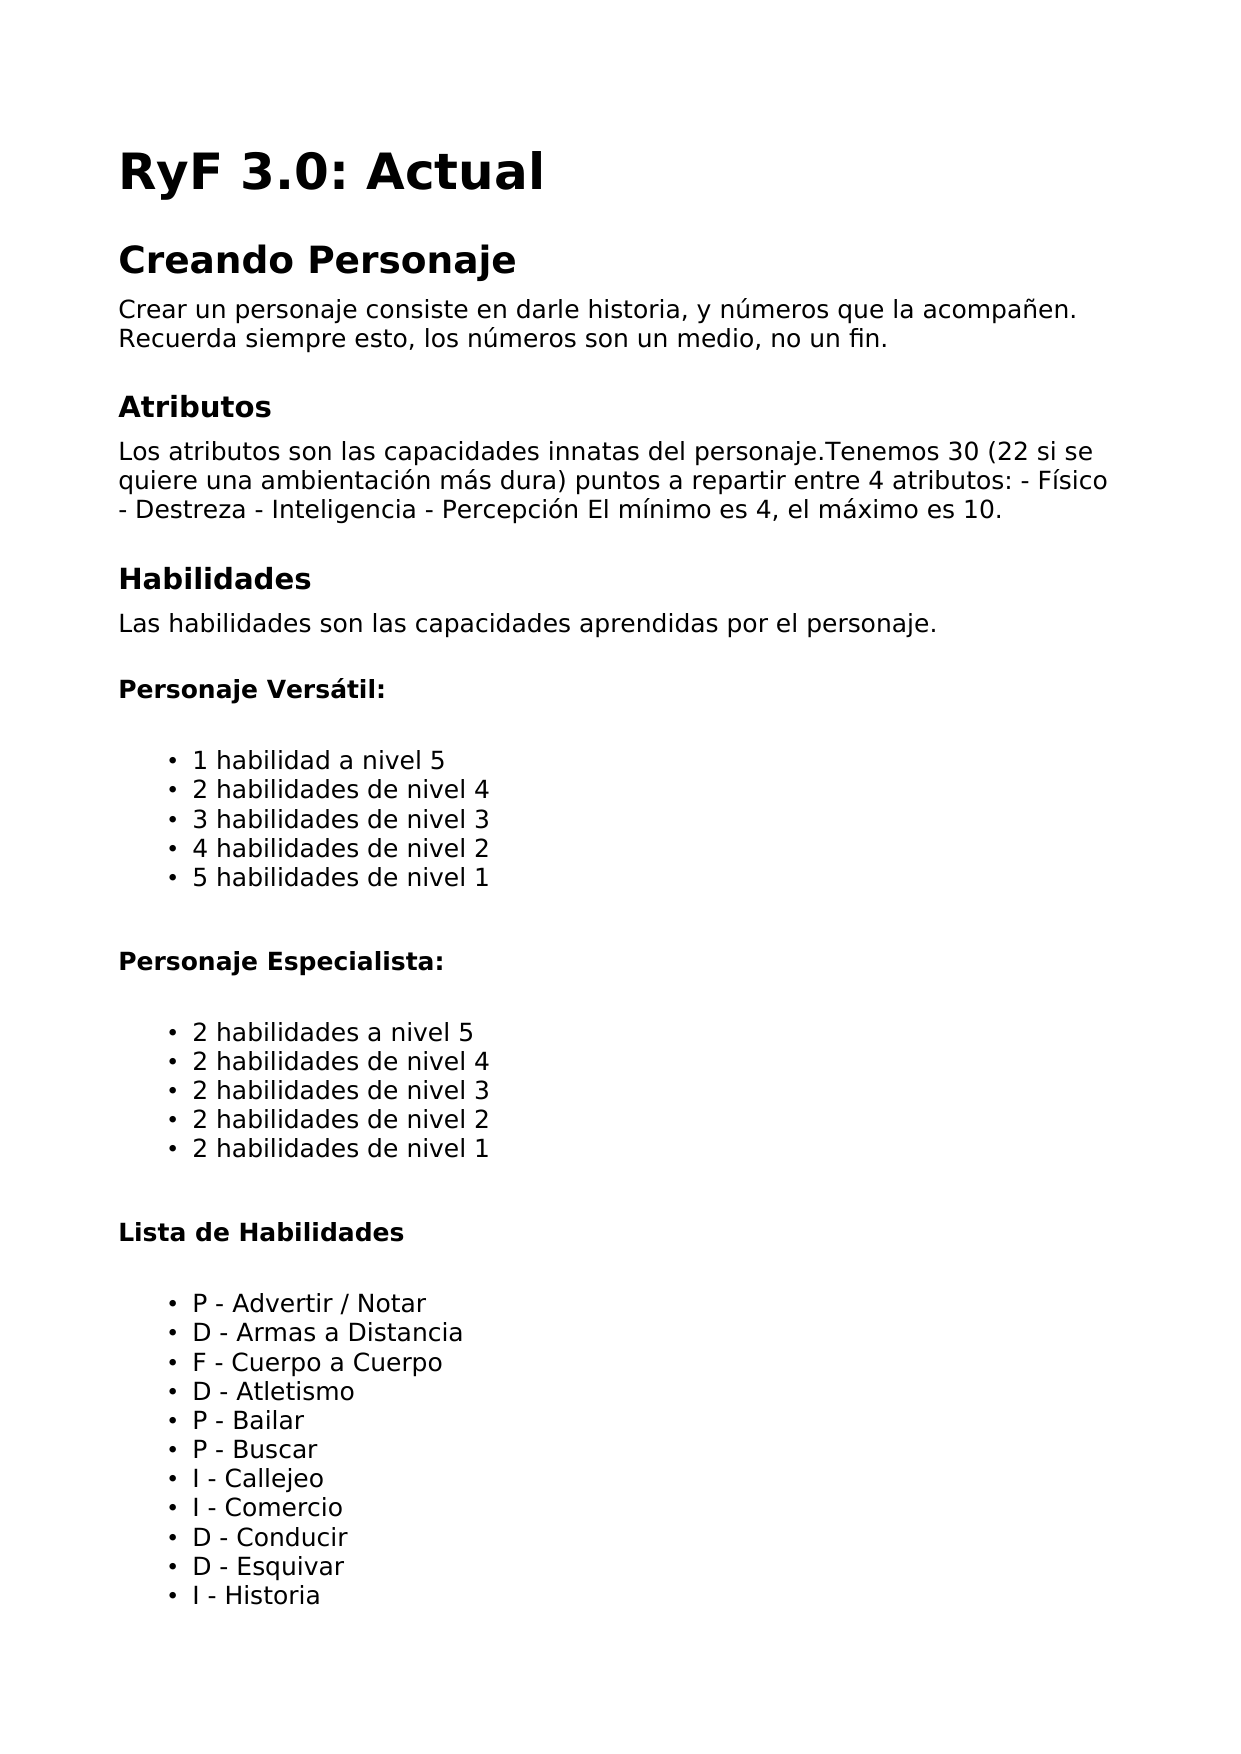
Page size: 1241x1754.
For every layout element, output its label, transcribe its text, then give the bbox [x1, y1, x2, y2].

list 2 habilidades de nivel 4 [177, 1047, 1122, 1076]
subtitle Personaje Versátil: [118, 675, 1122, 704]
list 1 habilidad a nivel 5 [177, 747, 1122, 776]
list P - Bailar [177, 1406, 1122, 1435]
list P - Buscar [177, 1435, 1122, 1464]
list 5 habilidades de nivel 1 [177, 863, 1122, 892]
list 2 habilidades de nivel 2 [177, 1106, 1122, 1135]
list 3 habilidades de nivel 3 [177, 805, 1122, 834]
list I - Callejeo [177, 1464, 1122, 1494]
list 4 habilidades de nivel 2 [177, 834, 1122, 863]
list 2 habilidades a nivel 5 [177, 1018, 1122, 1047]
text Crear un personaje consiste en darle historia, y números que la acompañen. Recuerda siempre esto, los números son un medio, no un fin. [118, 295, 1122, 353]
list D - Armas a Distancia [177, 1319, 1122, 1348]
list D - Atletismo [177, 1377, 1122, 1406]
list F - Cuerpo a Cuerpo [177, 1348, 1122, 1377]
list I - Historia [177, 1581, 1122, 1610]
subtitle Creando Personaje [118, 239, 1122, 282]
subtitle Atributos [118, 391, 1122, 425]
list 2 habilidades de nivel 3 [177, 1076, 1122, 1106]
list D - Esquivar [177, 1552, 1122, 1581]
list 2 habilidades de nivel 4 [177, 776, 1122, 805]
text Los atributos son las capacidades innatas del personaje.Tenemos 30 (22 si se quiere una ambientación más dura) puntos a repartir entre 4 atributos: - Físico - Destreza - Inteligencia - Percepción El mínimo es 4, el máximo es 10. [118, 437, 1122, 525]
list D - Conducir [177, 1523, 1122, 1552]
subtitle Lista de Habilidades [118, 1218, 1122, 1247]
subtitle RyF 3.0: Actual [118, 143, 1122, 201]
subtitle Habilidades [118, 562, 1122, 596]
subtitle Personaje Especialista: [118, 947, 1122, 976]
list 2 habilidades de nivel 1 [177, 1135, 1122, 1164]
list I - Comercio [177, 1494, 1122, 1523]
text Las habilidades son las capacidades aprendidas por el personaje. [118, 609, 1122, 638]
list P - Advertir / Notar [177, 1289, 1122, 1319]
